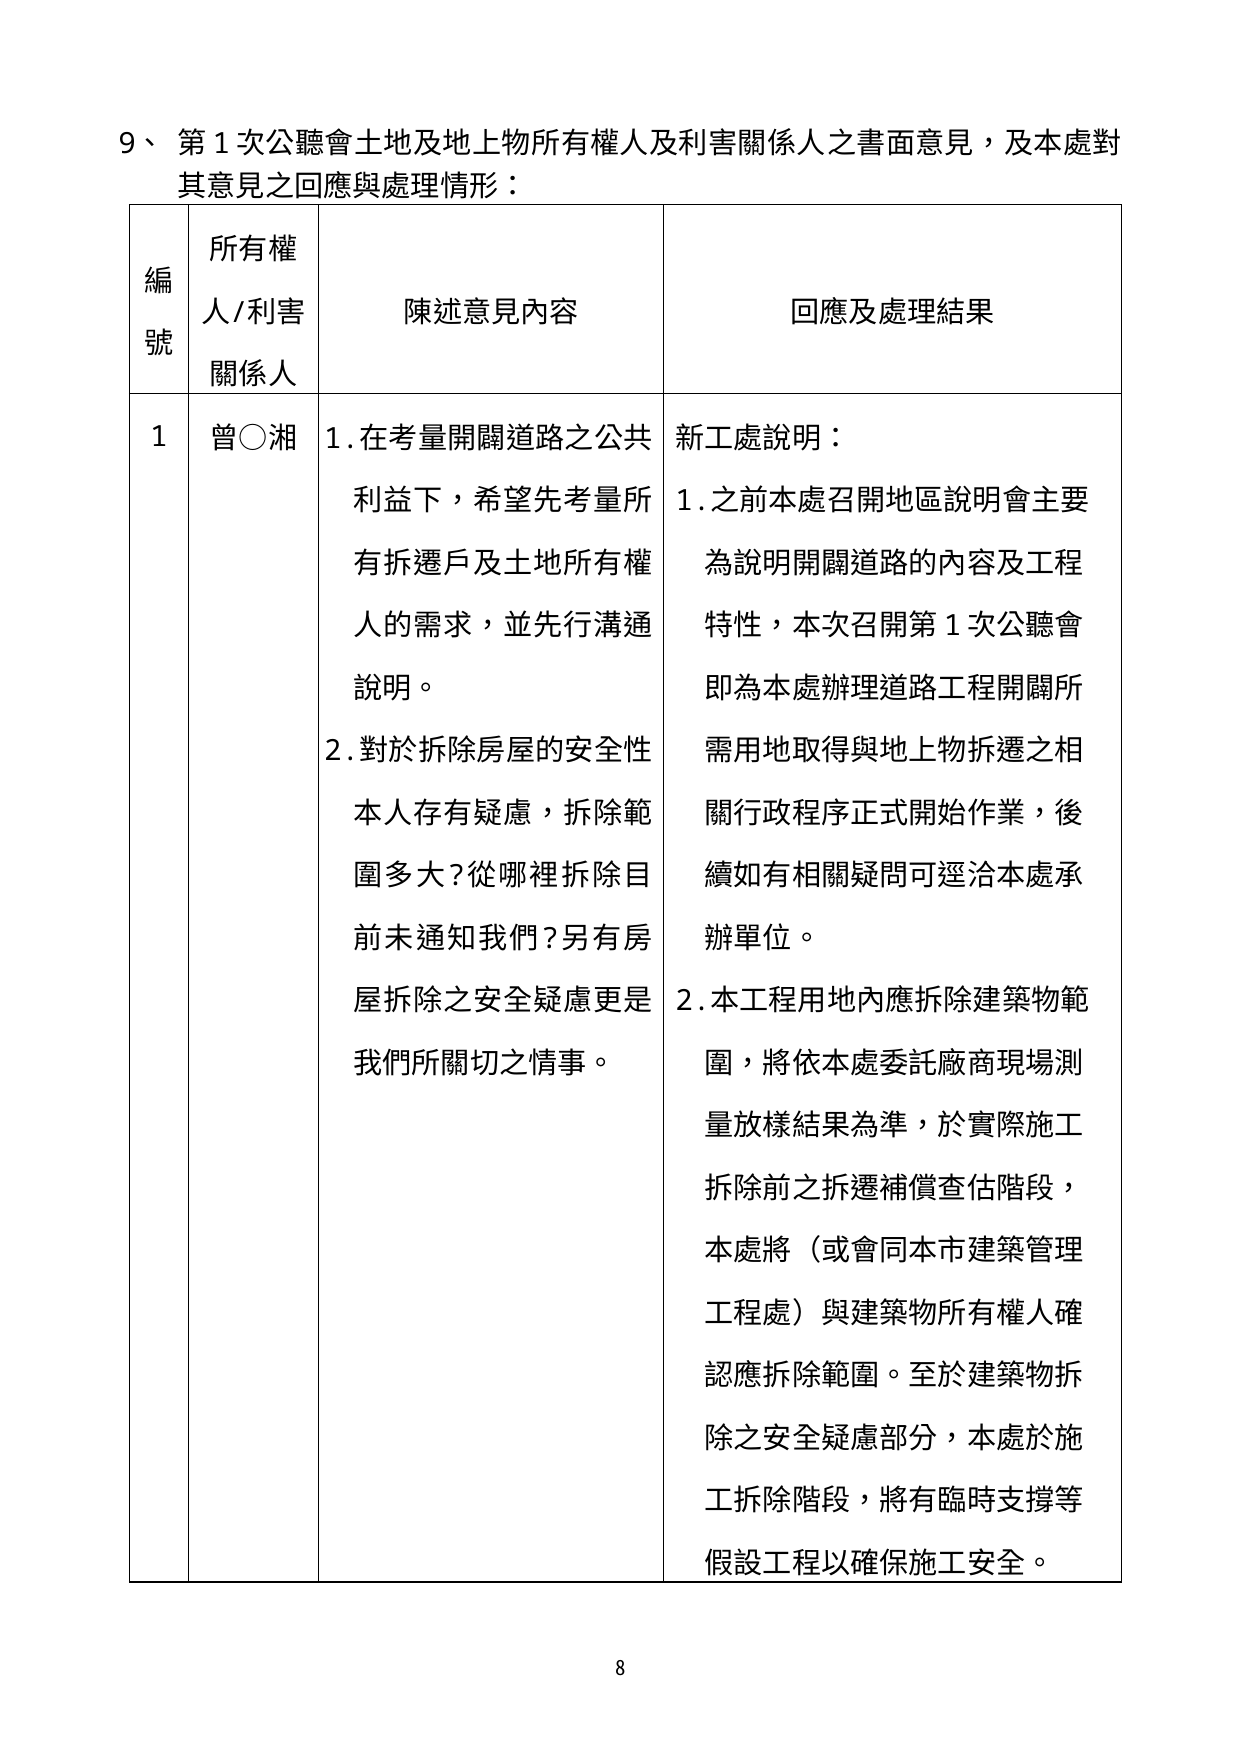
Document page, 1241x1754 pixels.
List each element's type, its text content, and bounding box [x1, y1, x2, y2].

table_cell 1 [130, 394, 188, 1581]
table_header 所有權人/利害關係人 [189, 205, 318, 393]
table_cell 新工處說明： 1.之前本處召開地區說明會主要為說明開闢道路的內容及工程特性，本次召開第1次公聽會即為本處辦理道路工程開闢所需用地取得與地上物拆遷之相關行政程序正式開始作業，後續如有相關疑問可逕洽本處承辦單位。 2.本工程用地內應拆除建築物範圍，將依本處委託廠商現場測量放樣結果為準，於實際施工拆除前之拆遷補償查估階段，本處將（或會同本市建築管理工程處）與建築物所有權人確認應拆除範圍。至於建築物拆除之安全疑慮部分，本處於施工拆除階段，將有臨時支撐等假設工程以確保施工安全。 [664, 394, 1121, 1581]
table_header 編 號 [130, 205, 188, 393]
table_cell 1.在考量開闢道路之公共利益下，希望先考量所有拆遷戶及土地所有權人的需求，並先行溝通說明。 2.對於拆除房屋的安全性本人存有疑慮，拆除範圍多大?從哪裡拆除目前未通知我們?另有房屋拆除之安全疑慮更是我們所關切之情事。 [319, 394, 663, 1581]
list 第1次公聽會土地及地上物所有權人及利害關係人之書面意見，及本處對其意見之回應與處理情形： [118, 120, 1122, 204]
table_header 陳述意見內容 [319, 205, 663, 393]
table_cell 曾○湘 [189, 394, 318, 1581]
table_header 回應及處理結果 [664, 205, 1121, 393]
